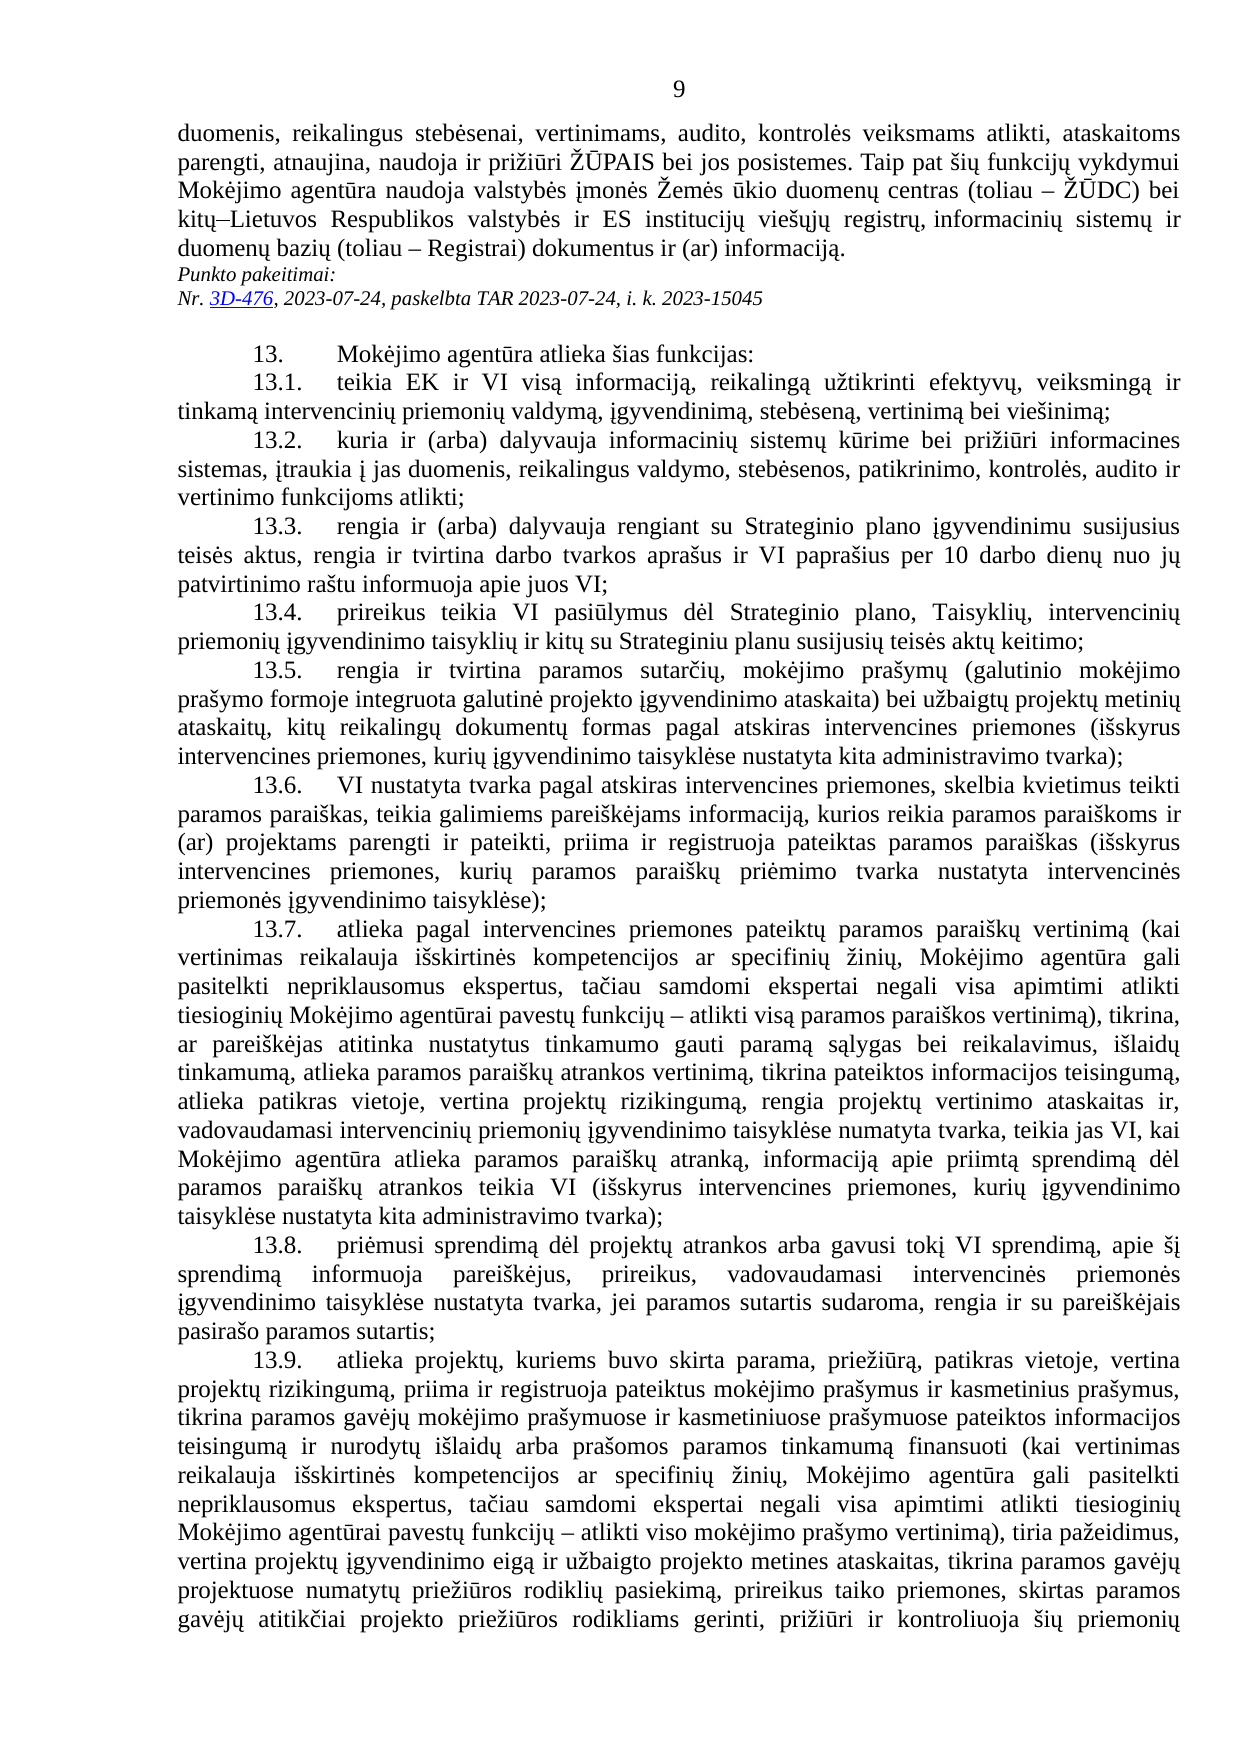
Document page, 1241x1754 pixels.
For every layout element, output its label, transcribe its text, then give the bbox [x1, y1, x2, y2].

text 13.7. atlieka pagal intervencines priemones pateiktų paramos paraiškų vertinimą (kai vertinimas reikalauja išskirtinės kompetencijos ar specifinių žinių, Mokėjimo agentūra gali pasitelkti nepriklausomus ekspertus, tačiau samdomi ekspertai negali visa apimtimi atlikti tiesioginių Mokėjimo agentūrai pavestų funkcijų – atlikti visą paramos paraiškos vertinimą), tikrina, ar pareiškėjas atitinka nustatytus tinkamumo gauti paramą sąlygas bei reikalavimus, išlaidų tinkamumą, atlieka paramos paraiškų atrankos vertinimą, tikrina pateiktos informacijos teisingumą, atlieka patikras vietoje, vertina projektų rizikingumą, rengia projektų vertinimo ataskaitas ir, vadovaudamasi intervencinių priemonių įgyvendinimo taisyklėse numatyta tvarka, teikia jas VI, kai Mokėjimo agentūra atlieka paramos paraiškų atranką, informaciją apie priimtą sprendimą dėl paramos paraiškų atrankos teikia VI (išskyrus intervencines priemones, kurių įgyvendinimo taisyklėse nustatyta kita administravimo tvarka); [177, 914, 1181, 1230]
text 13.2. kuria ir (arba) dalyvauja informacinių sistemų kūrime bei prižiūri informacines sistemas, įtraukia į jas duomenis, reikalingus valdymo, stebėsenos, patikrinimo, kontrolės, audito ir vertinimo funkcijoms atlikti; [177, 425, 1181, 511]
text 13.5. rengia ir tvirtina paramos sutarčių, mokėjimo prašymų (galutinio mokėjimo prašymo formoje integruota galutinė projekto įgyvendinimo ataskaita) bei užbaigtų projektų metinių ataskaitų, kitų reikalingų dokumentų formas pagal atskiras intervencines priemones (išskyrus intervencines priemones, kurių įgyvendinimo taisyklėse nustatyta kita administravimo tvarka); [177, 655, 1181, 770]
text 13. Mokėjimo agentūra atlieka šias funkcijas: [177, 339, 1181, 367]
text 13.9. atlieka projektų, kuriems buvo skirta parama, priežiūrą, patikras vietoje, vertina projektų rizikingumą, priima ir registruoja pateiktus mokėjimo prašymus ir kasmetinius prašymus, tikrina paramos gavėjų mokėjimo prašymuose ir kasmetiniuose prašymuose pateiktos informacijos teisingumą ir nurodytų išlaidų arba prašomos paramos tinkamumą finansuoti (kai vertinimas reikalauja išskirtinės kompetencijos ar specifinių žinių, Mokėjimo agentūra gali pasitelkti nepriklausomus ekspertus, tačiau samdomi ekspertai negali visa apimtimi atlikti tiesioginių Mokėjimo agentūrai pavestų funkcijų – atlikti viso mokėjimo prašymo vertinimą), tiria pažeidimus, vertina projektų įgyvendinimo eigą ir užbaigto projekto metines ataskaitas, tikrina paramos gavėjų projektuose numatytų priežiūros rodiklių pasiekimą, prireikus taiko priemones, skirtas paramos gavėjų atitikčiai projekto priežiūros rodikliams gerinti, prižiūri ir kontroliuoja šių priemonių [177, 1345, 1181, 1632]
text 13.4. prireikus teikia VI pasiūlymus dėl Strateginio plano, Taisyklių, intervencinių priemonių įgyvendinimo taisyklių ir kitų su Strateginiu planu susijusių teisės aktų keitimo; [177, 597, 1181, 655]
text 13.1. teikia EK ir VI visą informaciją, reikalingą užtikrinti efektyvų, veiksmingą ir tinkamą intervencinių priemonių valdymą, įgyvendinimą, stebėseną, vertinimą bei viešinimą; [177, 367, 1181, 425]
text 13.6. VI nustatyta tvarka pagal atskiras intervencines priemones, skelbia kvietimus teikti paramos paraiškas, teikia galimiems pareiškėjams informaciją, kurios reikia paramos paraiškoms ir (ar) projektams parengti ir pateikti, priima ir registruoja pateiktas paramos paraiškas (išskyrus intervencines priemones, kurių paramos paraiškų priėmimo tvarka nustatyta intervencinės priemonės įgyvendinimo taisyklėse); [177, 770, 1181, 914]
text Nr. 3D-476, 2023-07-24, paskelbta TAR 2023-07-24, i. k. 2023-15045 [177, 286, 1181, 310]
text Punkto pakeitimai: [177, 262, 1181, 286]
text 13.8. priėmusi sprendimą dėl projektų atrankos arba gavusi tokį VI sprendimą, apie šį sprendimą informuoja pareiškėjus, prireikus, vadovaudamasi intervencinės priemonės įgyvendinimo taisyklėse nustatyta tvarka, jei paramos sutartis sudaroma, rengia ir su pareiškėjais pasirašo paramos sutartis; [177, 1230, 1181, 1345]
text 13.3. rengia ir (arba) dalyvauja rengiant su Strateginio plano įgyvendinimu susijusius teisės aktus, rengia ir tvirtina darbo tvarkos aprašus ir VI paprašius per 10 darbo dienų nuo jų patvirtinimo raštu informuoja apie juos VI; [177, 511, 1181, 597]
text duomenis, reikalingus stebėsenai, vertinimams, audito, kontrolės veiksmams atlikti, ataskaitoms parengti, atnaujina, naudoja ir prižiūri ŽŪPAIS bei jos posistemes. Taip pat šių funkcijų vykdymui Mokėjimo agentūra naudoja valstybės įmonės Žemės ūkio duomenų centras (toliau – ŽŪDC) bei kitų Lietuvos Respublikos valstybės ir ES institucijų viešųjų registrų, informacinių sistemų ir duomenų bazių (toliau – Registrai) dokumentus ir (ar) informaciją. [177, 118, 1181, 262]
